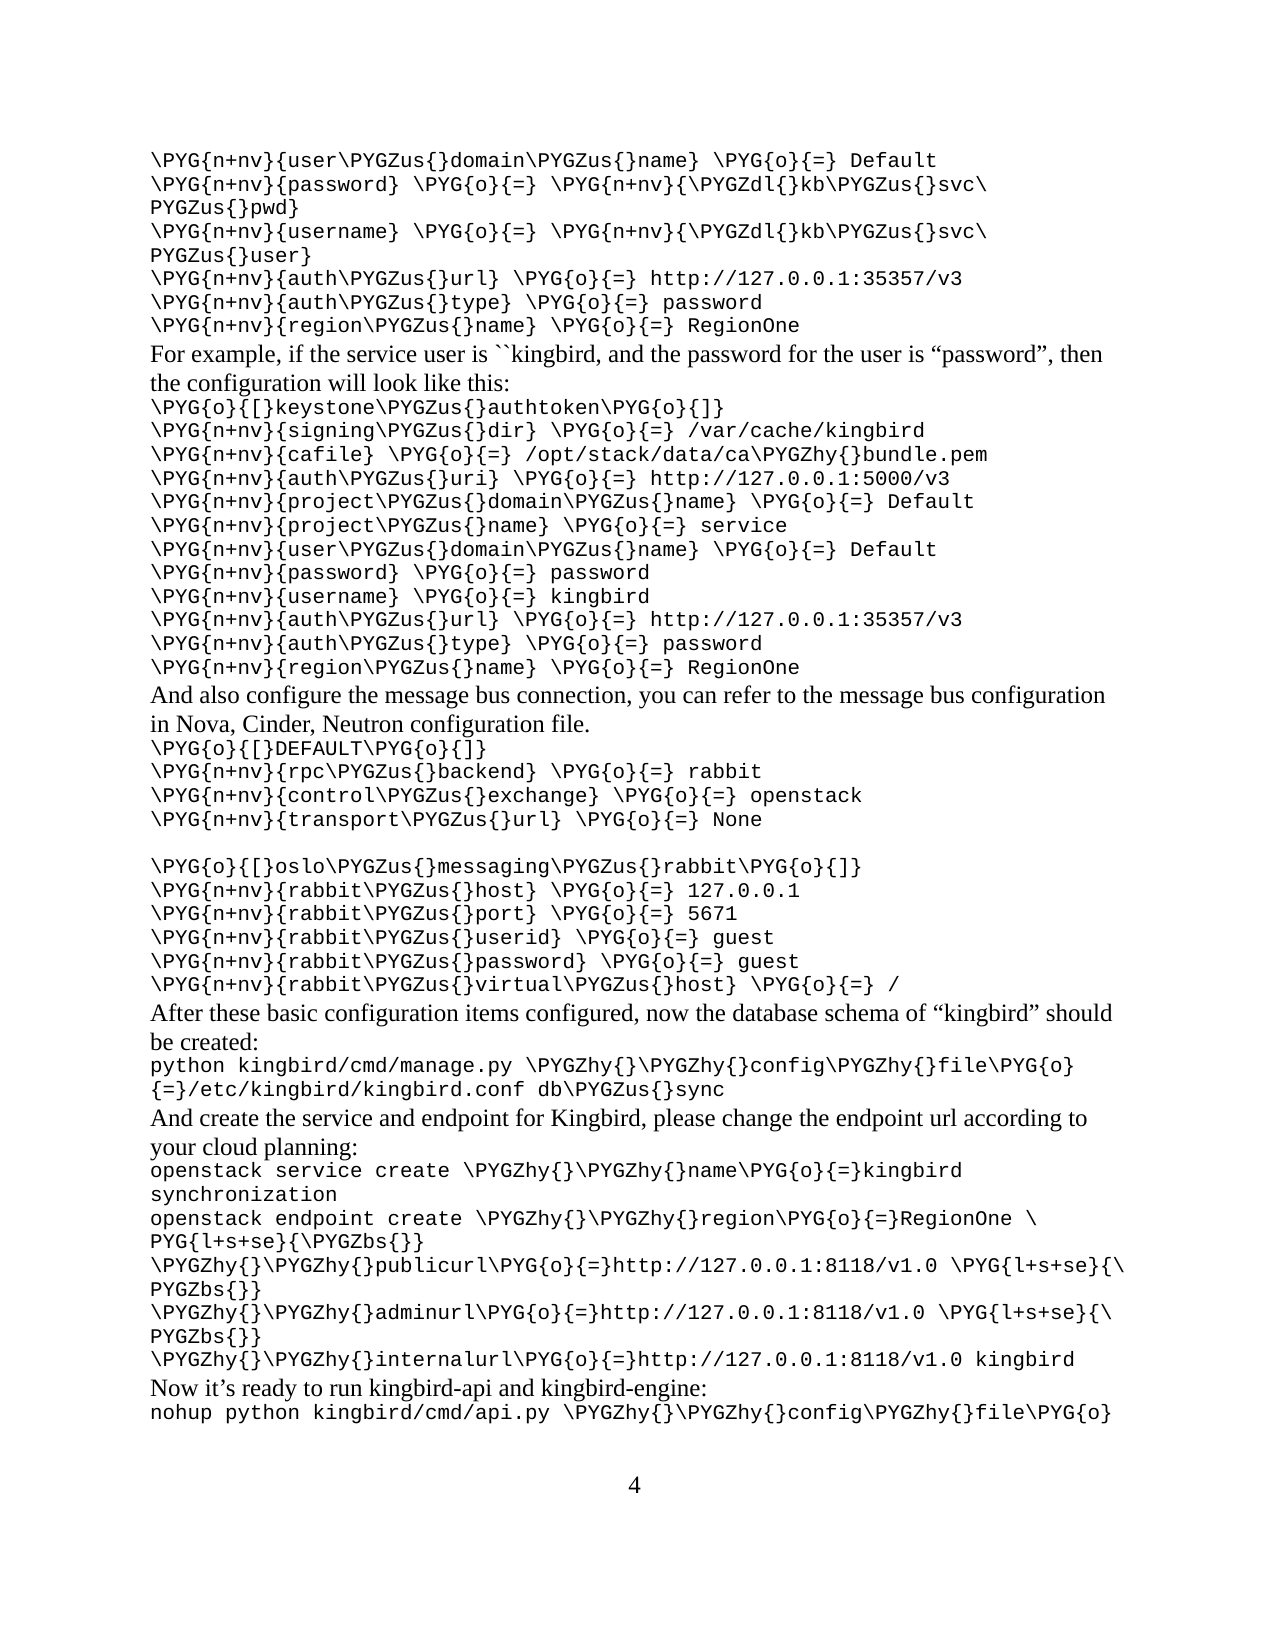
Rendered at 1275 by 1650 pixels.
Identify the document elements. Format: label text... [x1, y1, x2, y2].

text \PYG{n+nv}{transport\PYGZus{}url} \PYG{o}{=} None [150, 809, 1125, 832]
text \PYG{n+nv}{auth\PYGZus{}type} \PYG{o}{=} password [150, 633, 1125, 657]
text \PYG{n+nv}{auth\PYGZus{}url} \PYG{o}{=} http://127.0.0.1:35357/v3 [150, 268, 1125, 292]
text \PYG{n+nv}{rabbit\PYGZus{}host} \PYG{o}{=} 127.0.0.1 [150, 880, 1125, 903]
text \PYG{n+nv}{control\PYGZus{}exchange} \PYG{o}{=} openstack [150, 785, 1125, 809]
text \PYG{o}{[}keystone\PYGZus{}authtoken\PYG{o}{]} [150, 397, 1125, 420]
text openstack endpoint create \PYGZhy{}\PYGZhy{}region\PYG{o}{=}RegionOne \PYG{l+s+se}{\PYGZbs{}} [150, 1208, 1125, 1255]
text \PYG{n+nv}{auth\PYGZus{}uri} \PYG{o}{=} http://127.0.0.1:5000/v3 [150, 468, 1125, 491]
text \PYG{n+nv}{rabbit\PYGZus{}virtual\PYGZus{}host} \PYG{o}{=} / [150, 974, 1125, 998]
text \PYG{n+nv}{password} \PYG{o}{=} \PYG{n+nv}{\PYGZdl{}kb\PYGZus{}svc\PYGZus{}pwd} [150, 174, 1125, 221]
text After these basic configuration items configured, now the database schema of “kingbird” should be created: [150, 998, 1125, 1056]
text \PYG{n+nv}{auth\PYGZus{}url} \PYG{o}{=} http://127.0.0.1:35357/v3 [150, 609, 1125, 633]
text \PYG{n+nv}{auth\PYGZus{}type} \PYG{o}{=} password [150, 292, 1125, 316]
text \PYG{n+nv}{project\PYGZus{}name} \PYG{o}{=} service [150, 515, 1125, 538]
text \PYGZhy{}\PYGZhy{}publicurl\PYG{o}{=}http://127.0.0.1:8118/v1.0 \PYG{l+s+se}{\PYGZbs{}} [150, 1255, 1125, 1302]
text \PYG{n+nv}{rabbit\PYGZus{}userid} \PYG{o}{=} guest [150, 927, 1125, 951]
text \PYGZhy{}\PYGZhy{}internalurl\PYG{o}{=}http://127.0.0.1:8118/v1.0 kingbird [150, 1349, 1125, 1373]
text \PYG{n+nv}{region\PYGZus{}name} \PYG{o}{=} RegionOne [150, 316, 1125, 339]
text nohup python kingbird/cmd/api.py \PYGZhy{}\PYGZhy{}config\PYGZhy{}file\PYG{o} [150, 1402, 1125, 1426]
text \PYG{o}{[}oslo\PYGZus{}messaging\PYGZus{}rabbit\PYG{o}{]} [150, 856, 1125, 880]
text \PYG{n+nv}{signing\PYGZus{}dir} \PYG{o}{=} /var/cache/kingbird [150, 420, 1125, 444]
text For example, if the service user is ``kingbird, and the password for the user is “password”, then the configuration will look like this: [150, 339, 1125, 397]
text \PYGZhy{}\PYGZhy{}adminurl\PYG{o}{=}http://127.0.0.1:8118/v1.0 \PYG{l+s+se}{\PYGZbs{}} [150, 1302, 1125, 1349]
text \PYG{n+nv}{username} \PYG{o}{=} \PYG{n+nv}{\PYGZdl{}kb\PYGZus{}svc\PYGZus{}user} [150, 221, 1125, 268]
text \PYG{n+nv}{user\PYGZus{}domain\PYGZus{}name} \PYG{o}{=} Default [150, 538, 1125, 562]
text \PYG{n+nv}{cafile} \PYG{o}{=} /opt/stack/data/ca\PYGZhy{}bundle.pem [150, 444, 1125, 468]
text \PYG{n+nv}{rpc\PYGZus{}backend} \PYG{o}{=} rabbit [150, 762, 1125, 785]
text \PYG{n+nv}{user\PYGZus{}domain\PYGZus{}name} \PYG{o}{=} Default [150, 150, 1125, 174]
text \PYG{o}{[}DEFAULT\PYG{o}{]} [150, 738, 1125, 762]
text And create the service and endpoint for Kingbird, please change the endpoint url according to your cloud planning: [150, 1103, 1125, 1160]
text Now it’s ready to run kingbird-api and kingbird-engine: [150, 1373, 1125, 1402]
text \PYG{n+nv}{region\PYGZus{}name} \PYG{o}{=} RegionOne [150, 657, 1125, 680]
text \PYG{n+nv}{username} \PYG{o}{=} kingbird [150, 586, 1125, 609]
text \PYG{n+nv}{project\PYGZus{}domain\PYGZus{}name} \PYG{o}{=} Default [150, 491, 1125, 515]
text \PYG{n+nv}{rabbit\PYGZus{}port} \PYG{o}{=} 5671 [150, 903, 1125, 927]
text python kingbird/cmd/manage.py \PYGZhy{}\PYGZhy{}config\PYGZhy{}file\PYG{o}{=}/etc/kingbird/kingbird.conf db\PYGZus{}sync [150, 1056, 1125, 1103]
text And also configure the message bus connection, you can refer to the message bus configuration in Nova, Cinder, Neutron configuration file. [150, 680, 1125, 738]
text \PYG{n+nv}{password} \PYG{o}{=} password [150, 562, 1125, 586]
text openstack service create \PYGZhy{}\PYGZhy{}name\PYG{o}{=}kingbird synchronization [150, 1160, 1125, 1208]
text \PYG{n+nv}{rabbit\PYGZus{}password} \PYG{o}{=} guest [150, 951, 1125, 974]
